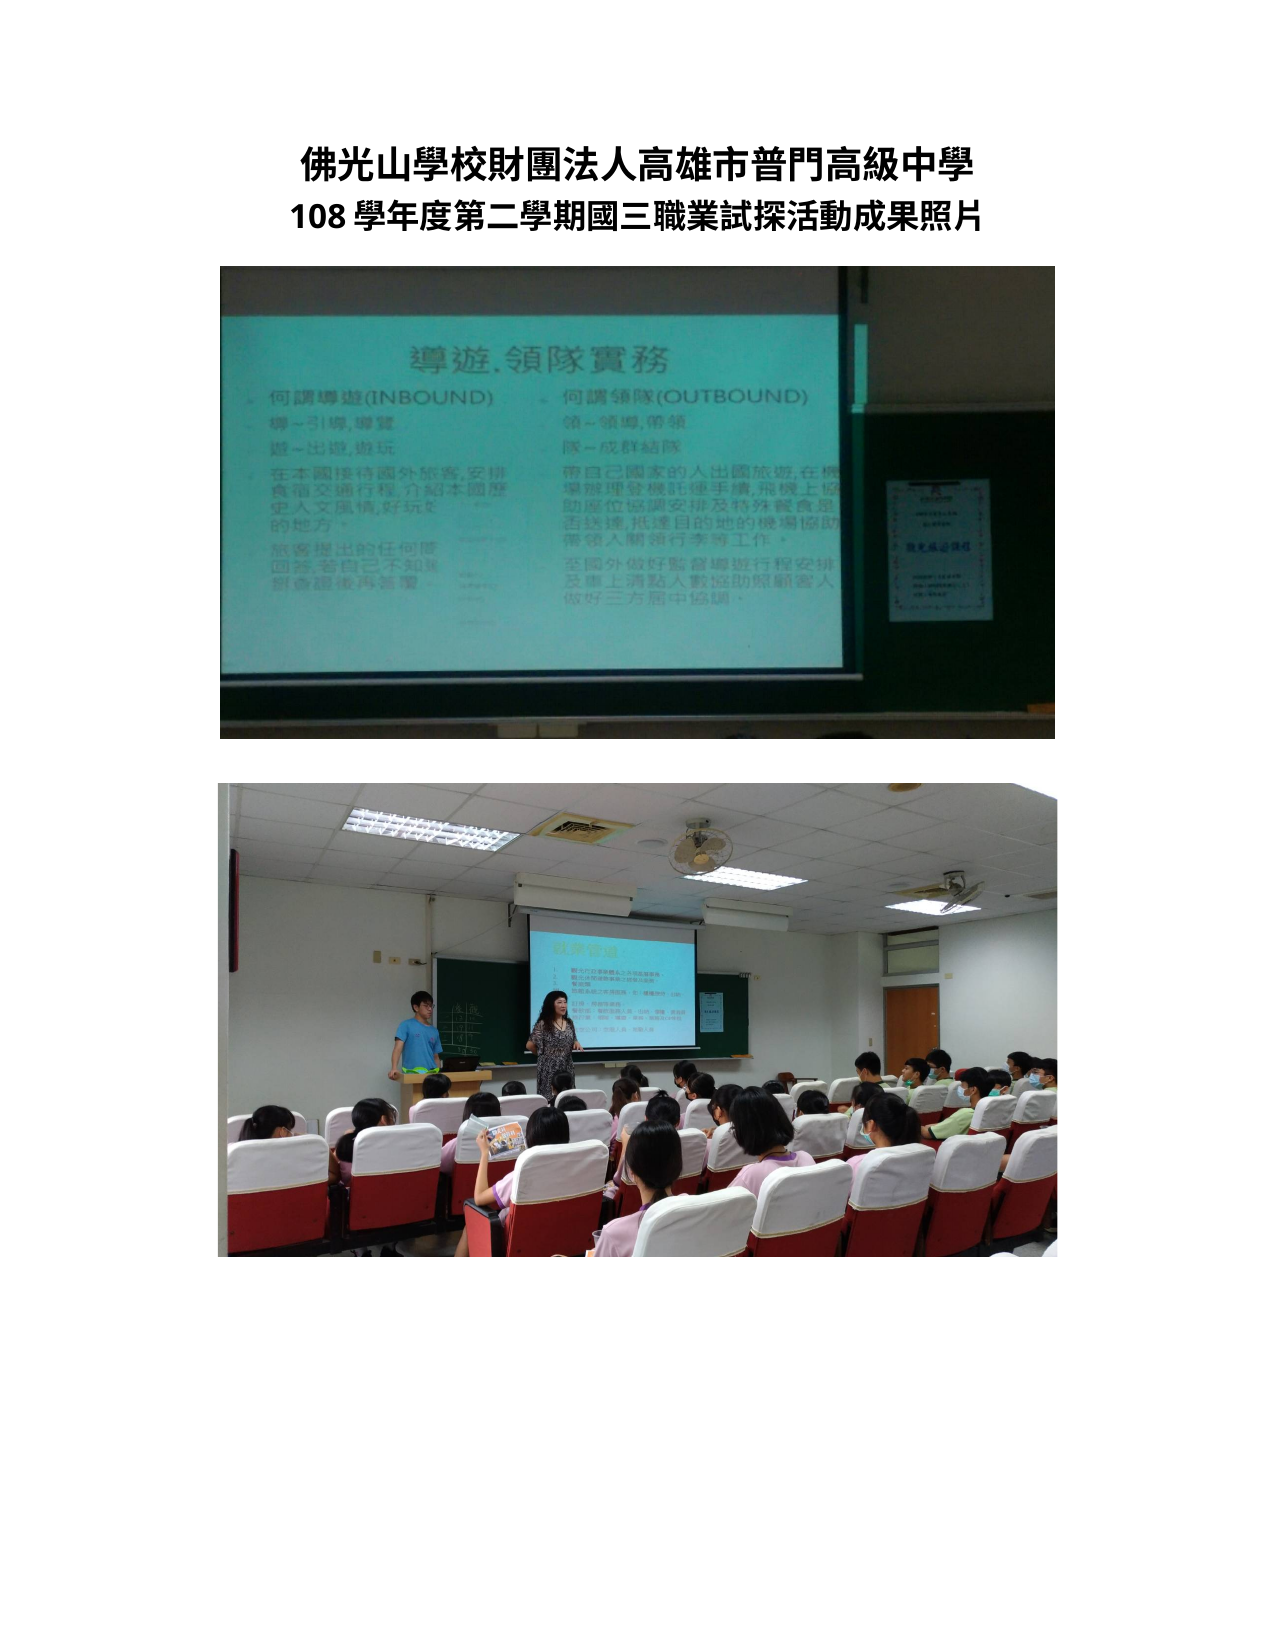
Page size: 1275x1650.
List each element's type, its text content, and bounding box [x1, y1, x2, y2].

text 108學年度第二學期國三職業試探活動成果照片 [135, 189, 1140, 238]
text 佛光山學校財團法人高雄市普門高級中學 [135, 135, 1140, 189]
picture [220, 266, 1055, 739]
picture [217, 783, 1058, 1257]
